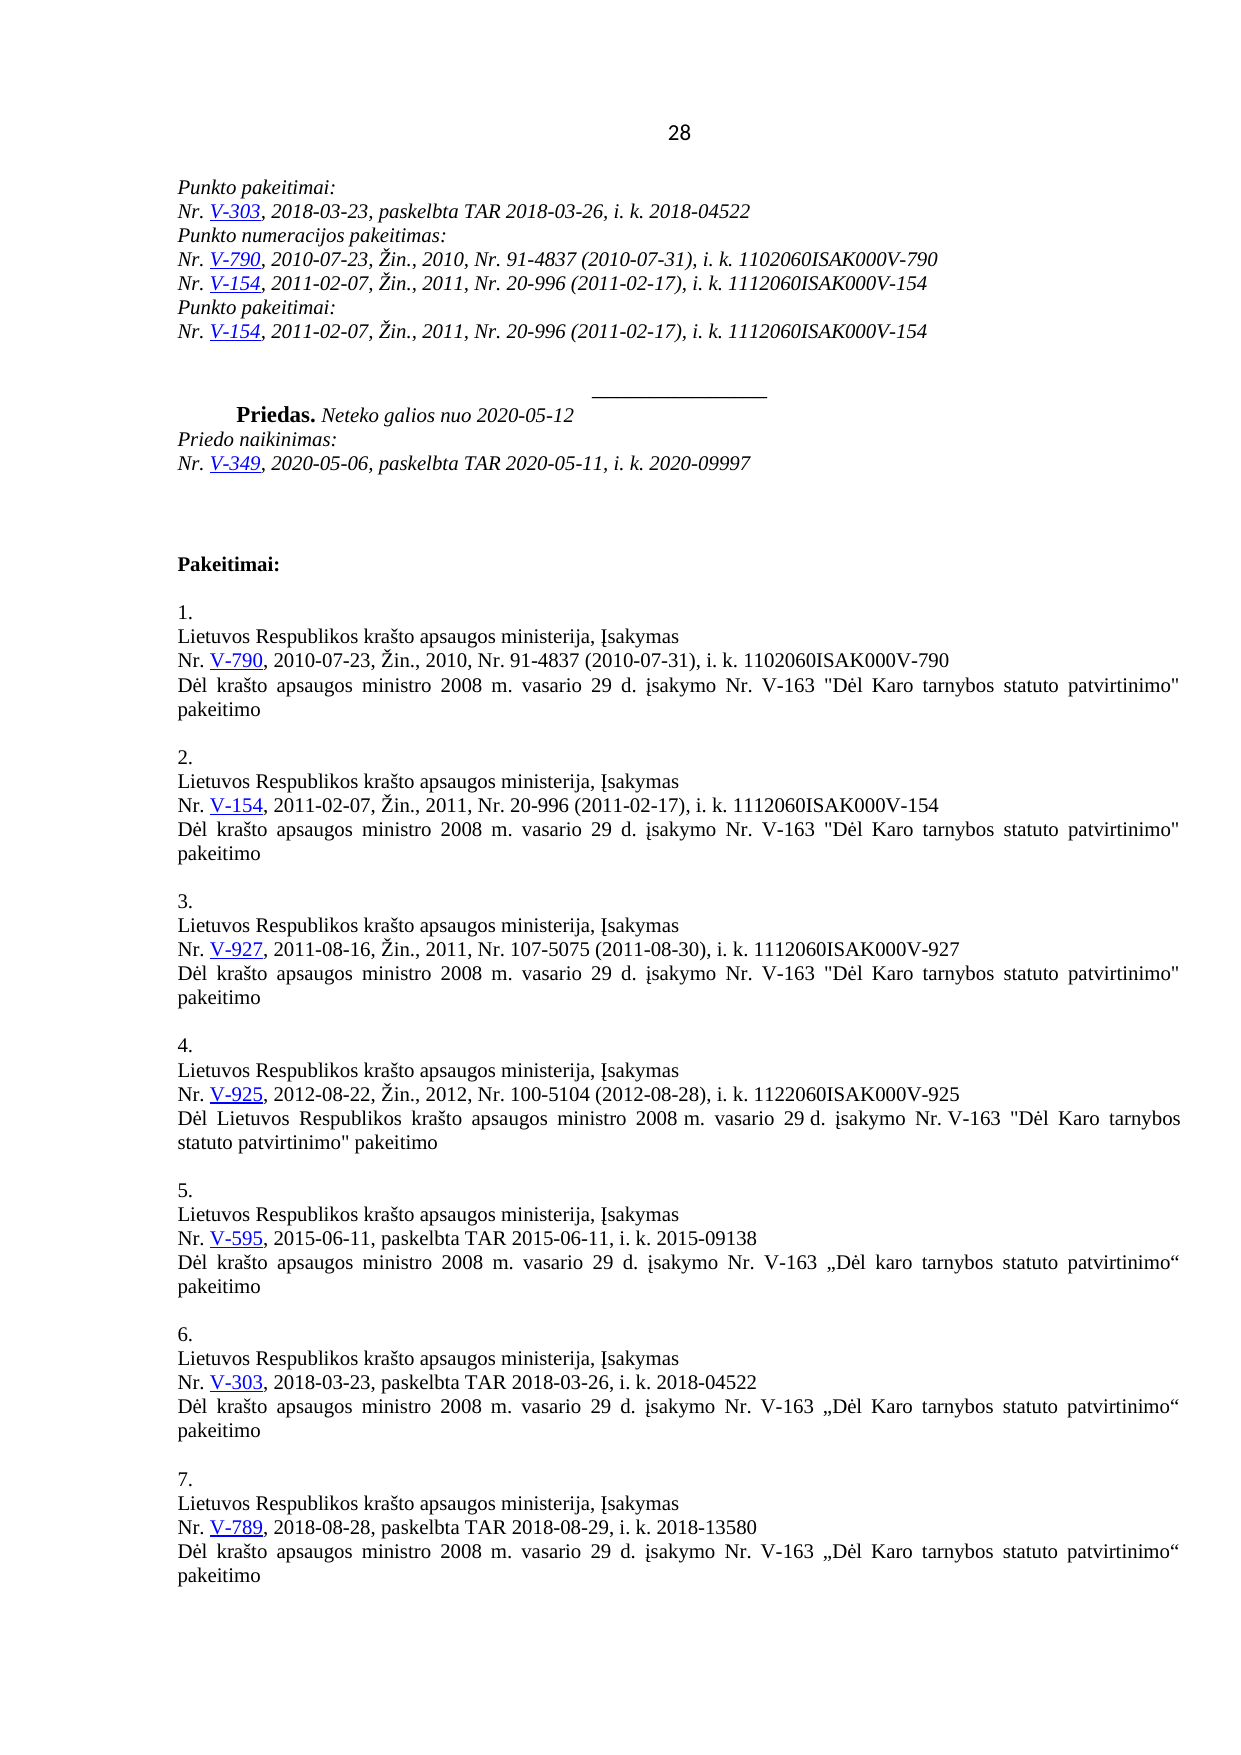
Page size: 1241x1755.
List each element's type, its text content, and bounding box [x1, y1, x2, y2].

text Nr. V-154, 2011-02-07, Žin., 2011, Nr. 20-996 (2011-02-17), i. k. 1112060ISAK000V-154 [177, 319, 1181, 343]
text Nr. V-154, 2011-02-07, Žin., 2011, Nr. 20-996 (2011-02-17), i. k. 1112060ISAK000V-154 [177, 271, 1181, 295]
text ______________ [177, 372, 1181, 401]
text Dėl krašto apsaugos ministro 2008 m. vasario 29 d. įsakymo Nr. V-163 "Dėl Karo tarnybos statuto patvirtinimo" pakeitimo [177, 817, 1181, 865]
text Dėl krašto apsaugos ministro 2008 m. vasario 29 d. įsakymo Nr. V-163 "Dėl Karo tarnybos statuto patvirtinimo" pakeitimo [177, 672, 1181, 721]
text Dėl krašto apsaugos ministro 2008 m. vasario 29 d. įsakymo Nr. V-163 „Dėl karo tarnybos statuto patvirtinimo“ pakeitimo [177, 1250, 1181, 1298]
text Priedo naikinimas: [177, 427, 1181, 451]
text Punkto pakeitimai: [177, 295, 1181, 319]
text 4. [177, 1033, 1181, 1057]
text Lietuvos Respublikos krašto apsaugos ministerija, Įsakymas [177, 1202, 1181, 1226]
text 6. [177, 1322, 1181, 1346]
text Nr. V-927, 2011-08-16, Žin., 2011, Nr. 107-5075 (2011-08-30), i. k. 1112060ISAK000V-927 [177, 937, 1181, 961]
text Nr. V-303, 2018-03-23, paskelbta TAR 2018-03-26, i. k. 2018-04522 [177, 1370, 1181, 1394]
text Lietuvos Respublikos krašto apsaugos ministerija, Įsakymas [177, 1491, 1181, 1515]
text Nr. V-790, 2010-07-23, Žin., 2010, Nr. 91-4837 (2010-07-31), i. k. 1102060ISAK000V-790 [177, 648, 1181, 672]
text Dėl krašto apsaugos ministro 2008 m. vasario 29 d. įsakymo Nr. V-163 „Dėl Karo tarnybos statuto patvirtinimo“ pakeitimo [177, 1539, 1181, 1587]
text Punkto pakeitimai: [177, 175, 1181, 199]
text Pakeitimai: [177, 552, 1181, 576]
text Punkto numeracijos pakeitimas: [177, 223, 1181, 247]
text Dėl krašto apsaugos ministro 2008 m. vasario 29 d. įsakymo Nr. V-163 "Dėl Karo tarnybos statuto patvirtinimo" pakeitimo [177, 961, 1181, 1009]
text Lietuvos Respublikos krašto apsaugos ministerija, Įsakymas [177, 1346, 1181, 1370]
text Lietuvos Respublikos krašto apsaugos ministerija, Įsakymas [177, 769, 1181, 793]
text Nr. V-790, 2010-07-23, Žin., 2010, Nr. 91-4837 (2010-07-31), i. k. 1102060ISAK000V-790 [177, 247, 1181, 271]
text Lietuvos Respublikos krašto apsaugos ministerija, Įsakymas [177, 913, 1181, 937]
text Nr. V-349, 2020-05-06, paskelbta TAR 2020-05-11, i. k. 2020-09997 [177, 451, 1181, 475]
text Priedas. Neteko galios nuo 2020-05-12 [177, 401, 1181, 427]
text Nr. V-303, 2018-03-23, paskelbta TAR 2018-03-26, i. k. 2018-04522 [177, 199, 1181, 223]
text 5. [177, 1178, 1181, 1202]
text Dėl krašto apsaugos ministro 2008 m. vasario 29 d. įsakymo Nr. V-163 „Dėl Karo tarnybos statuto patvirtinimo“ pakeitimo [177, 1394, 1181, 1442]
text 2. [177, 745, 1181, 769]
text Lietuvos Respublikos krašto apsaugos ministerija, Įsakymas [177, 624, 1181, 648]
text 7. [177, 1467, 1181, 1491]
text 3. [177, 889, 1181, 913]
text 1. [177, 600, 1181, 624]
text Nr. V-925, 2012-08-22, Žin., 2012, Nr. 100-5104 (2012-08-28), i. k. 1122060ISAK000V-925 [177, 1082, 1181, 1106]
text Dėl Lietuvos Respublikos krašto apsaugos ministro 2008 m. vasario 29 d. įsakymo Nr. V-163 "Dėl Karo tarnybos statuto patvirtinimo" pakeitimo [177, 1106, 1181, 1154]
text Nr. V-789, 2018-08-28, paskelbta TAR 2018-08-29, i. k. 2018-13580 [177, 1515, 1181, 1539]
text Nr. V-154, 2011-02-07, Žin., 2011, Nr. 20-996 (2011-02-17), i. k. 1112060ISAK000V-154 [177, 793, 1181, 817]
text Nr. V-595, 2015-06-11, paskelbta TAR 2015-06-11, i. k. 2015-09138 [177, 1226, 1181, 1250]
text Lietuvos Respublikos krašto apsaugos ministerija, Įsakymas [177, 1057, 1181, 1082]
